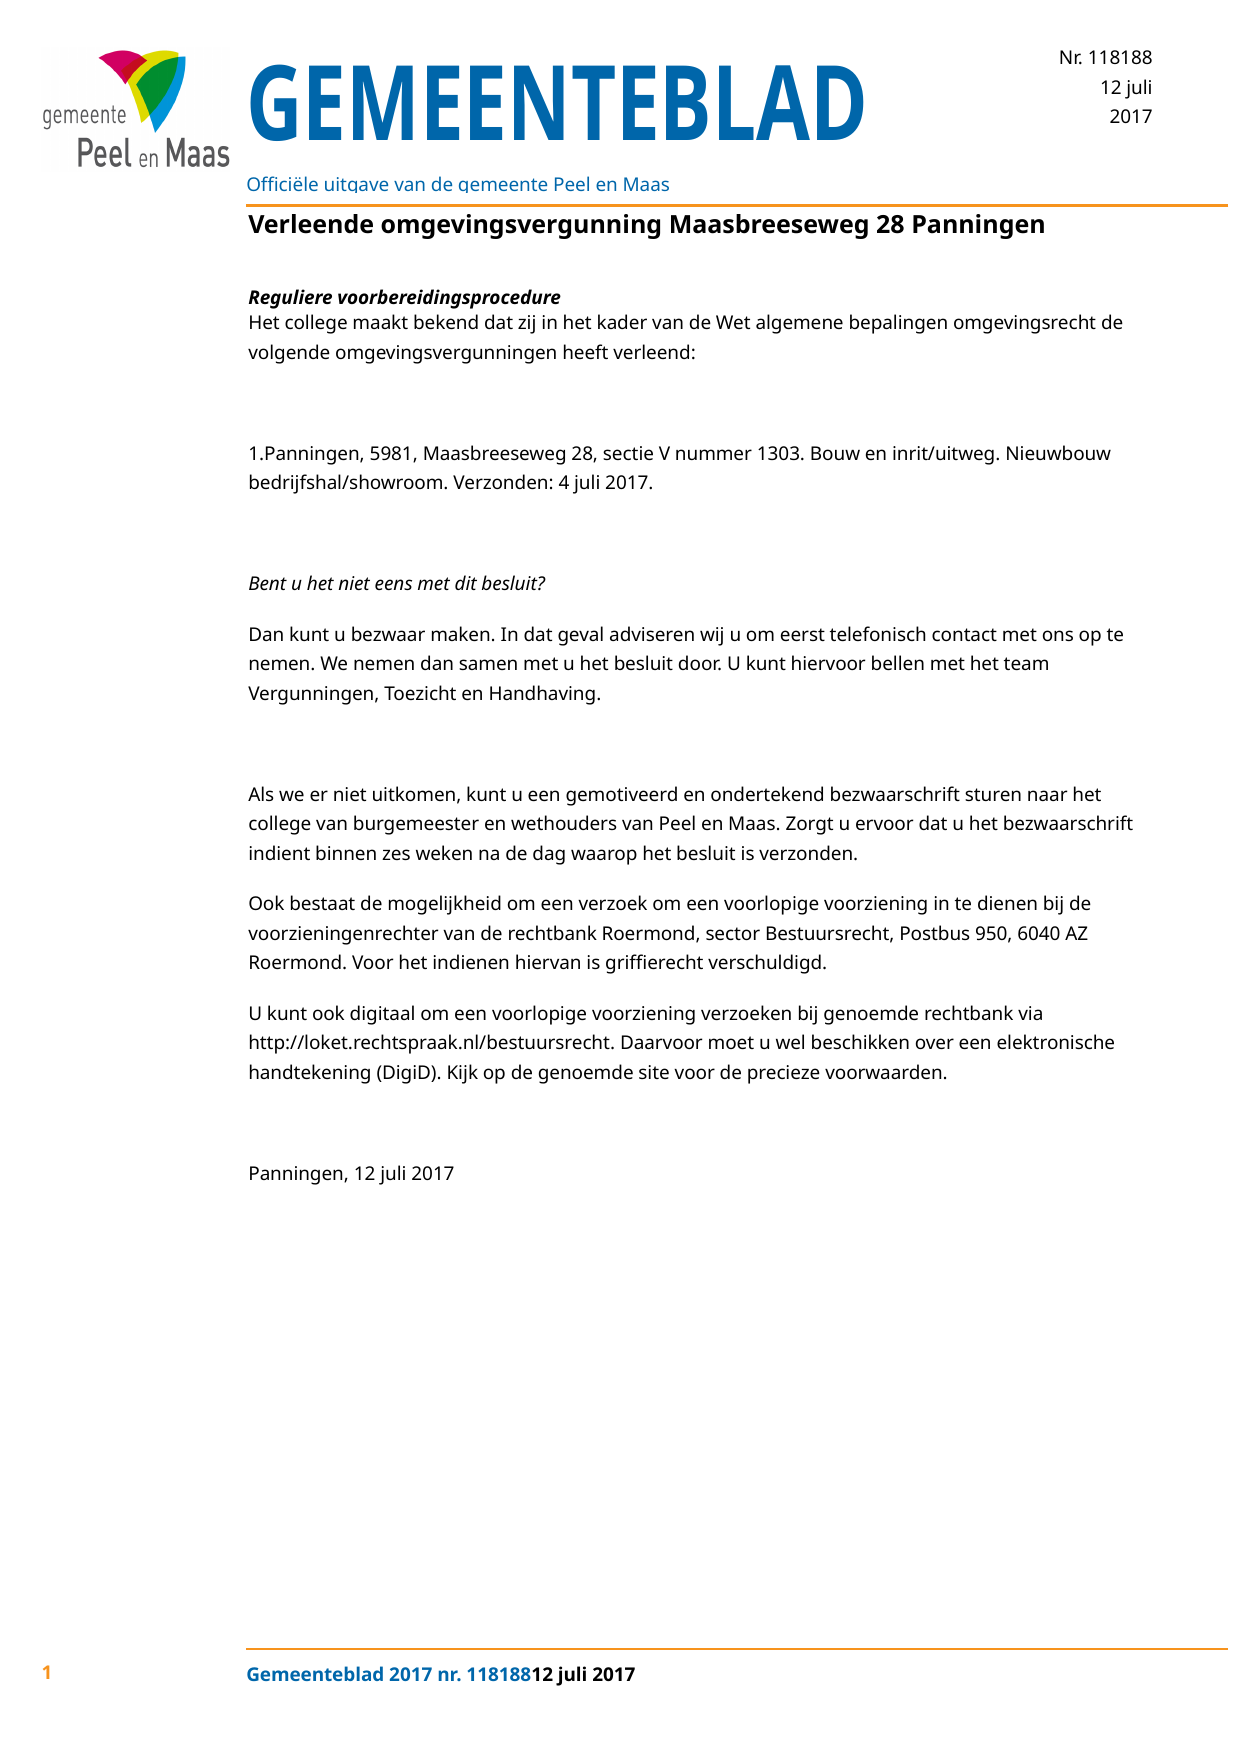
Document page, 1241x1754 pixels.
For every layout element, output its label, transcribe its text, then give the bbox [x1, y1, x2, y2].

text Als we er niet uitkomen, kunt u een gemotiveerd en ondertekend bezwaarschrift sturen naar het college van burgemeester en wethouders van Peel en Maas. Zorgt u ervoor dat u het bezwaarschrift indient binnen zes weken na de dag waarop het besluit is verzonden. [248, 781, 1152, 866]
text Panningen, 12 juli 2017 [248, 1160, 1152, 1186]
picture [41, 47, 231, 172]
text Bent u het niet eens met dit besluit? [248, 570, 1152, 596]
text Ook bestaat de mogelijkheid om een verzoek om een voorlopige voorziening in te dienen bij de voorzieningenrechter van de rechtbank Roermond, sector Bestuursrecht, Postbus 950, 6040 AZ Roermond. Voor het indienen hiervan is griffierecht verschuldigd. [248, 890, 1152, 975]
text U kunt ook digitaal om een voorlopige voorziening verzoeken bij genoemde rechtbank via http://loket.rechtspraak.nl/bestuursrecht. Daarvoor moet u wel beschikken over een elektronische handtekening (DigiD). Kijk op de genoemde site voor de precieze voorwaarden. [248, 1000, 1152, 1085]
text 1.Panningen, 5981, Maasbreeseweg 28, sectie V nummer 1303. Bouw en inrit/uitweg. Nieuwbouw bedrijfshal/showroom. Verzonden: 4 juli 2017. [248, 440, 1152, 495]
text Reguliere voorbereidingsprocedure [248, 284, 1152, 309]
text Verleende omgevingsvergunning Maasbreeseweg 28 Panningen [248, 207, 1152, 241]
text Dan kunt u bezwaar maken. In dat geval adviseren wij u om eerst telefonisch contact met ons op te nemen. We nemen dan samen met u het besluit door. U kunt hiervoor bellen met het team Vergunningen, Toezicht en Handhaving. [248, 621, 1152, 706]
text Het college maakt bekend dat zij in het kader van de Wet algemene bepalingen omgevingsrecht de volgende omgevingsvergunningen heeft verleend: [248, 309, 1152, 365]
